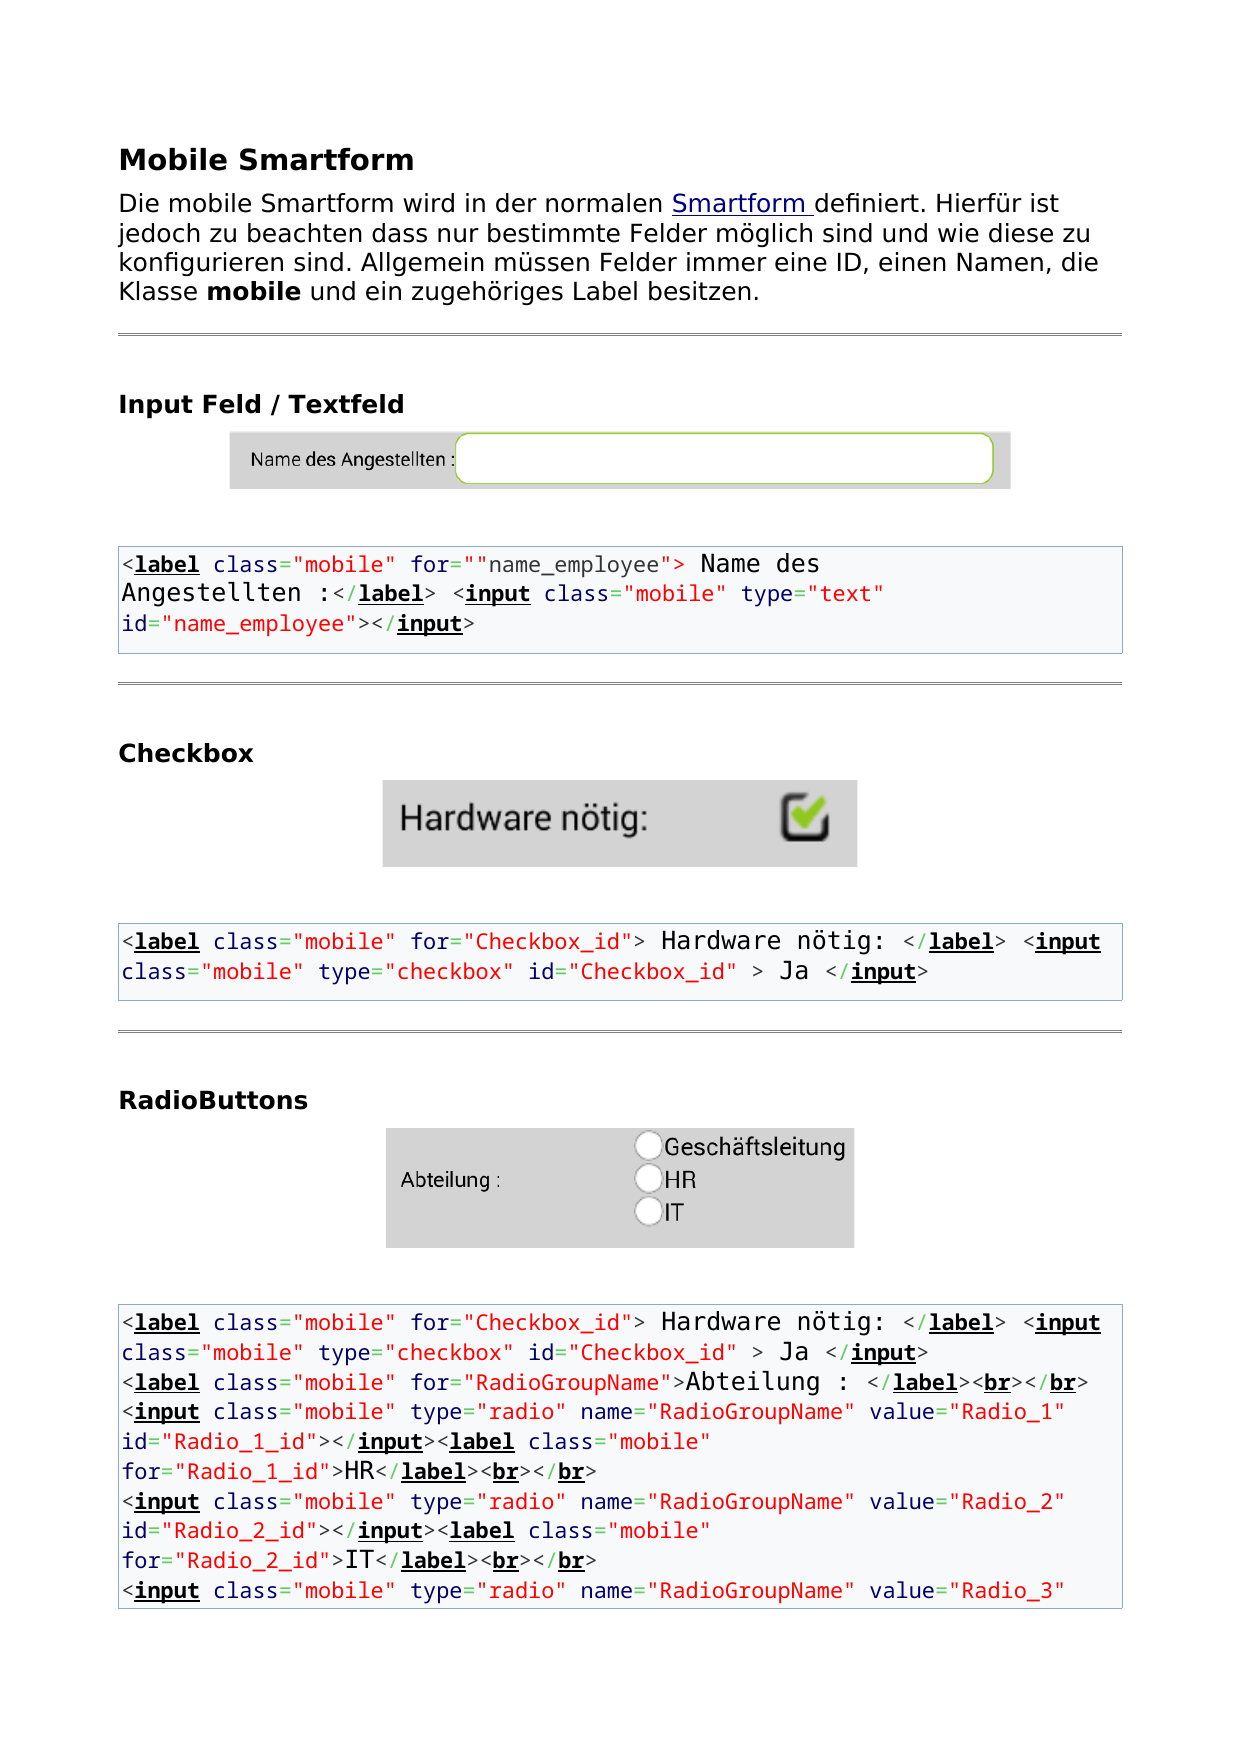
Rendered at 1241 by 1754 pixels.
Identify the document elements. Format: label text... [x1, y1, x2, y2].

text Die mobile Smartform wird in der normalen Smartform definiert. Hierfür ist jedoch zu beachten dass nur bestimmte Felder möglich sind und wie diese zu konfigurieren sind. Allgemein müssen Felder immer eine ID, einen Namen, die Klasse mobile und ein zugehöriges Label besitzen. [118, 189, 1122, 306]
table_header <label class="mobile" for="Checkbox_id"> Hardware nötig: </label> <input class="mobile" type="checkbox" id="Checkbox_id" > Ja </input> <label class="mobile" for="RadioGroupName">Abteilung : </label><br></br> <input class="mobile" type="radio" name="RadioGroupName" value="Radio_1" id="Radio_1_id"></input><label class="mobile" for="Radio_1_id">HR</label><br></br> <input class="mobile" type="radio" name="RadioGroupName" value="Radio_2" id="Radio_2_id"></input><label class="mobile" for="Radio_2_id">IT</label><br></br> <input class="mobile" type="radio" name="RadioGroupName" value="Radio_3" [119, 1305, 1122, 1608]
subtitle RadioButtons [118, 1086, 1122, 1116]
subtitle Checkbox [118, 739, 1122, 768]
subtitle Mobile Smartform [118, 143, 1122, 177]
table_header <label class="mobile" for=""name_employee"> Name des Angestellten :</label> <input class="mobile" type="text" id="name_employee"></input> [119, 547, 1122, 653]
table_header <label class="mobile" for="Checkbox_id"> Hardware nötig: </label> <input class="mobile" type="checkbox" id="Checkbox_id" > Ja </input> [119, 924, 1122, 1000]
picture [382, 780, 858, 867]
subtitle Input Feld / Textfeld [118, 390, 1122, 419]
picture [385, 1128, 855, 1248]
picture [229, 431, 1011, 489]
